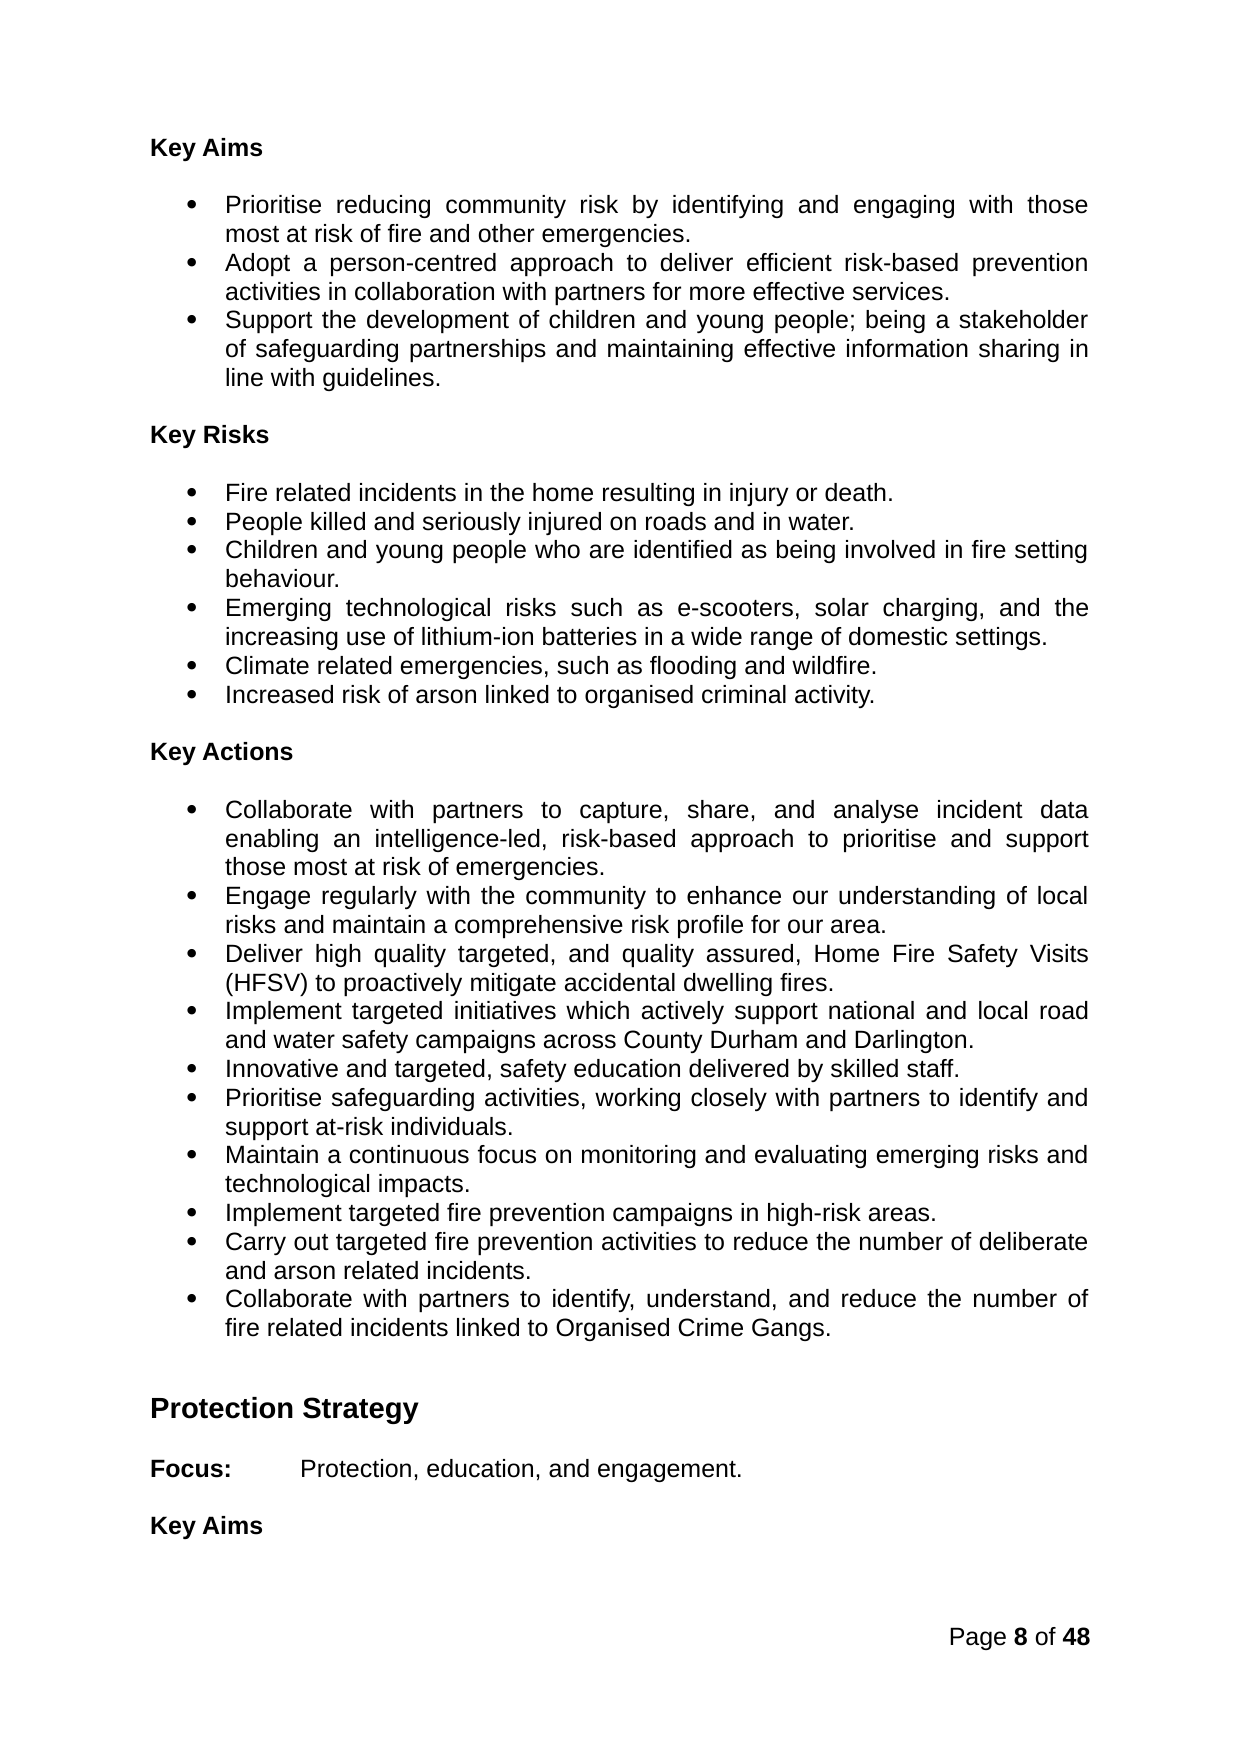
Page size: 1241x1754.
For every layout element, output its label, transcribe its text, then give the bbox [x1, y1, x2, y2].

list Prioritise reducing community risk by identifying and engaging with those most at risk of fire and other emergencies. [187, 190, 1090, 248]
list Engage regularly with the community to enhance our understanding of local risks and maintain a comprehensive risk profile for our area. [187, 881, 1090, 939]
list Deliver high quality targeted, and quality assured, Home Fire Safety Visits (HFSV) to proactively mitigate accidental dwelling fires. [187, 939, 1090, 996]
list Support the development of children and young people; being a stakeholder of safeguarding partnerships and maintaining effective information sharing in line with guidelines. [187, 305, 1090, 392]
text Key Aims [150, 1511, 1090, 1540]
list Implement targeted fire prevention campaigns in high-risk areas. [187, 1198, 1090, 1227]
subtitle Protection Strategy [150, 1392, 1090, 1425]
list Prioritise safeguarding activities, working closely with partners to identify and support at-risk individuals. [187, 1083, 1090, 1140]
list Children and young people who are identified as being involved in fire setting behaviour. [187, 536, 1090, 593]
list Adopt a person-centred approach to deliver efficient risk-based prevention activities in collaboration with partners for more effective services. [187, 248, 1090, 305]
list Climate related emergencies, such as flooding and wildfire. [187, 651, 1090, 679]
list Maintain a continuous focus on monitoring and evaluating emerging risks and technological impacts. [187, 1140, 1090, 1198]
list Fire related incidents in the home resulting in injury or death. [187, 478, 1090, 507]
text Key Risks [150, 420, 1090, 449]
list Collaborate with partners to identify, understand, and reduce the number of fire related incidents linked to Organised Crime Gangs. [187, 1284, 1090, 1342]
list People killed and seriously injured on roads and in water. [187, 507, 1090, 536]
list Implement targeted initiatives which actively support national and local road and water safety campaigns across County Durham and Darlington. [187, 996, 1090, 1054]
text Key Actions [150, 737, 1090, 766]
list Emerging technological risks such as e-scooters, solar charging, and the increasing use of lithium-ion batteries in a wide range of domestic settings. [187, 593, 1090, 651]
text Focus: Protection, education, and engagement. [150, 1454, 1090, 1483]
list Innovative and targeted, safety education delivered by skilled staff. [187, 1054, 1090, 1083]
list Carry out targeted fire prevention activities to reduce the number of deliberate and arson related incidents. [187, 1227, 1090, 1284]
text Key Aims [150, 132, 1090, 161]
list Collaborate with partners to capture, share, and analyse incident data enabling an intelligence-led, risk-based approach to prioritise and support those most at risk of emergencies. [187, 795, 1090, 881]
list Increased risk of arson linked to organised criminal activity. [187, 679, 1090, 708]
